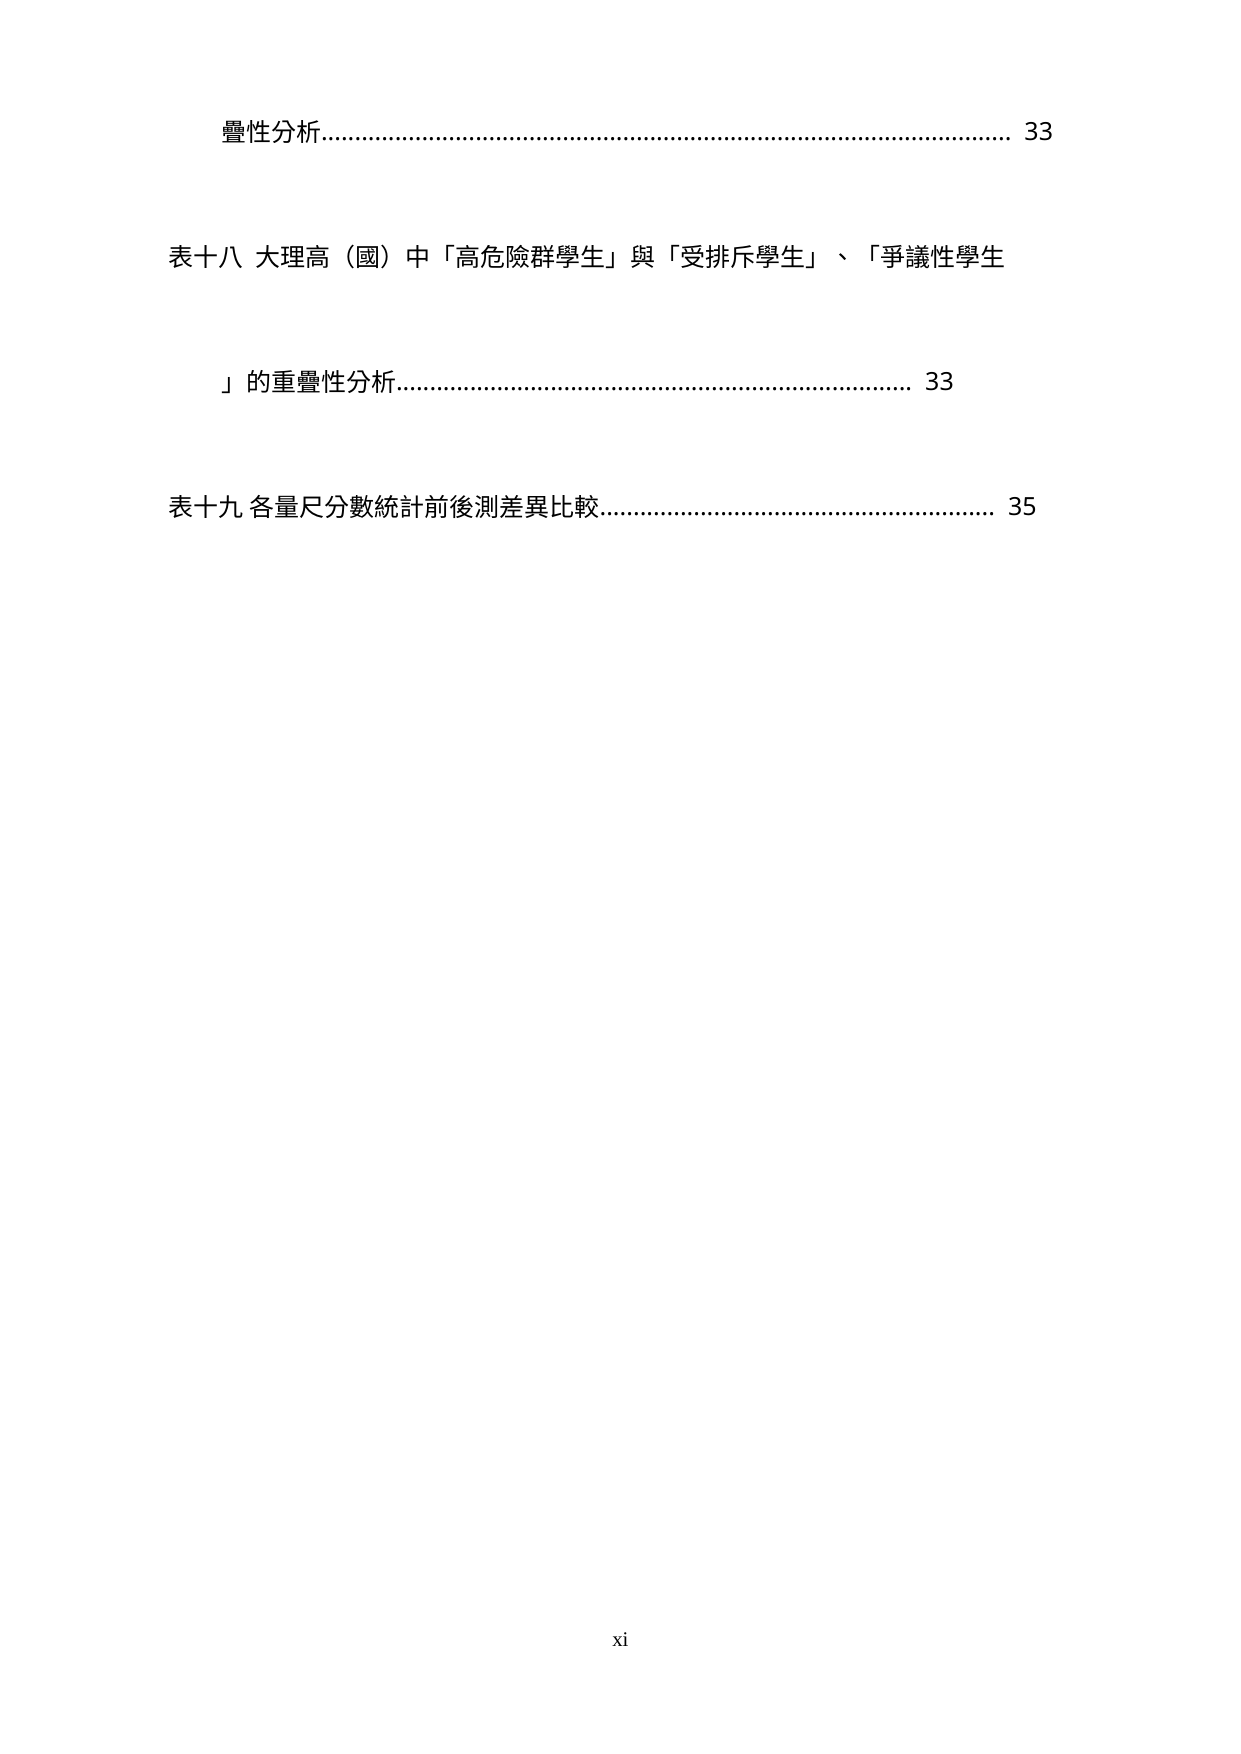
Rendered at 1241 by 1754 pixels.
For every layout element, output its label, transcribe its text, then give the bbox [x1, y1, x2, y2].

text 疊性分析....................................................................................................... 33 [169, 89, 1069, 151]
text 表十八 大理高（國）中「高危險群學生」與「受排斥學生」、「爭議性學生 [169, 214, 1069, 276]
text 」的重疊性分析............................................................................. 33 [169, 339, 1069, 401]
text 表十九 各量尺分數統計前後測差異比較........................................................... 35 [169, 464, 1069, 526]
